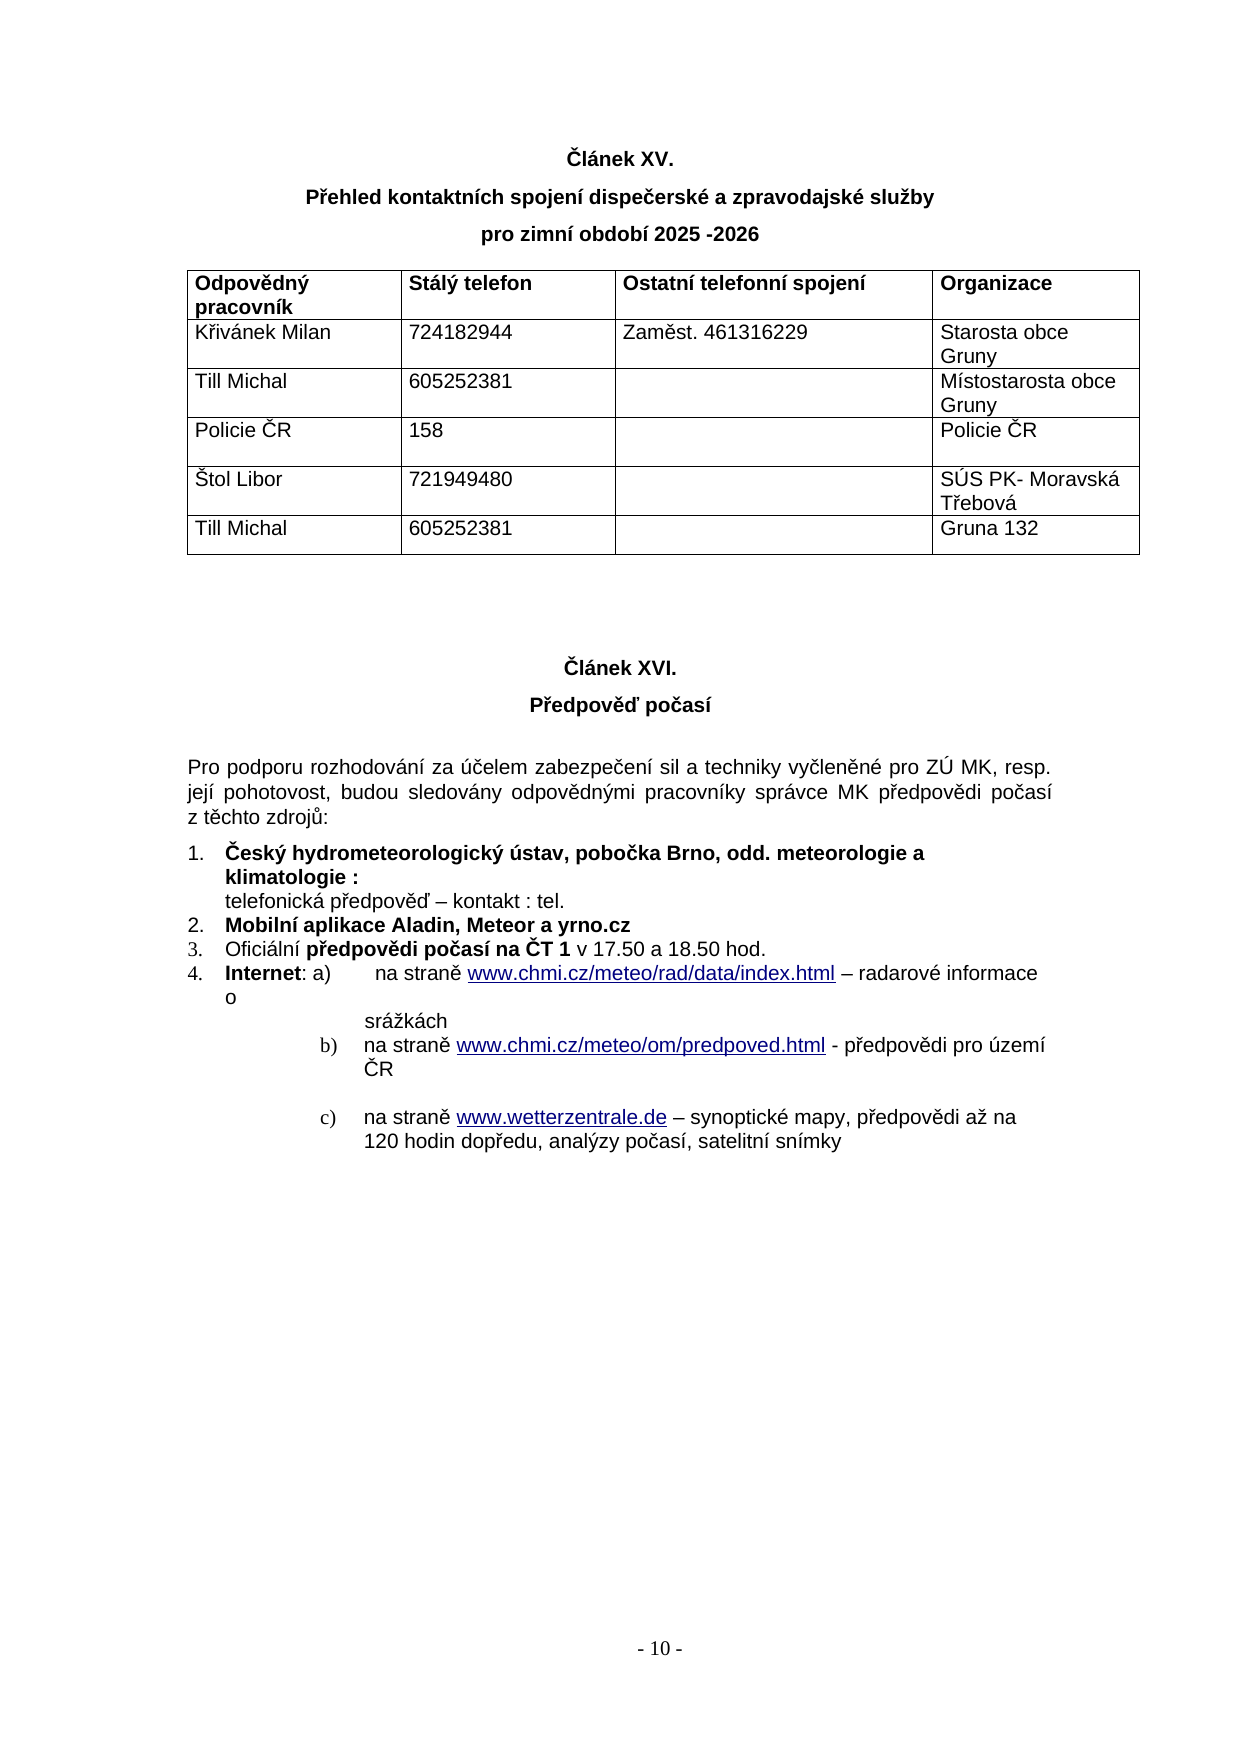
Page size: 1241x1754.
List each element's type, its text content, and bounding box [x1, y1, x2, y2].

subtitle pro zimní období 2025 -2026 [187, 221, 1053, 246]
table_cell [616, 516, 932, 554]
text Článek XVI. [187, 655, 1053, 680]
subtitle Přehled kontaktních spojení dispečerské a zpravodajské služby [187, 183, 1053, 208]
table_cell 158 [402, 418, 615, 466]
list Český hydrometeorologický ústav, pobočka Brno, odd. meteorologie a [187, 841, 1053, 864]
table_cell Till Michal [188, 516, 401, 554]
list na straně www.chmi.cz/meteo/om/predpoved.html - předpovědi pro území ČR [320, 1033, 1053, 1081]
table_header Odpovědný pracovník [188, 271, 401, 319]
table_cell Štol Libor [188, 467, 401, 515]
table_header Stálý telefon [402, 271, 615, 319]
text Pro podporu rozhodování za účelem zabezpečení sil a techniky vyčleněné pro ZÚ MK, resp. její pohotovost, budou sledovány odpovědnými pracovníky správce MK předpovědi počasí z těchto zdrojů: [187, 754, 1053, 829]
table_cell [616, 418, 932, 466]
table_cell [616, 369, 932, 417]
list Internet: a) na straně www.chmi.cz/meteo/rad/data/index.html – radarové informace o [187, 961, 1053, 1009]
table_cell Zaměst. 461316229 [616, 320, 932, 368]
table_cell 605252381 [402, 369, 615, 417]
table_cell 605252381 [402, 516, 615, 554]
table_cell Křivánek Milan [188, 320, 401, 368]
table_cell Starosta obce Gruny [933, 320, 1139, 368]
list Oficiální předpovědi počasí na ČT 1 v 17.50 a 18.50 hod. [187, 936, 1053, 961]
text telefonická předpověď – kontakt : tel. [225, 888, 1053, 912]
subtitle Předpověď počasí [187, 692, 1053, 717]
table_header Ostatní telefonní spojení [616, 271, 932, 319]
table_cell SÚS PK- Moravská Třebová [933, 467, 1139, 515]
table_cell Till Michal [188, 369, 401, 417]
table_cell 724182944 [402, 320, 615, 368]
table_cell 721949480 [402, 467, 615, 515]
table_cell Místostarosta obce Gruny [933, 369, 1139, 417]
table_header Organizace [933, 271, 1139, 319]
list na straně www.wetterzentrale.de – synoptické mapy, předpovědi až na 120 hodin dopředu, analýzy počasí, satelitní snímky [320, 1105, 1053, 1153]
text srážkách [187, 1009, 1053, 1033]
list Mobilní aplikace Aladin, Meteor a yrno.cz [187, 912, 1053, 936]
table_cell Policie ČR [188, 418, 401, 466]
table_cell Gruna 132 [933, 516, 1139, 554]
table_cell Policie ČR [933, 418, 1139, 466]
text klimatologie : [187, 864, 1053, 888]
table_cell [616, 467, 932, 515]
text Článek XV. [187, 146, 1053, 171]
